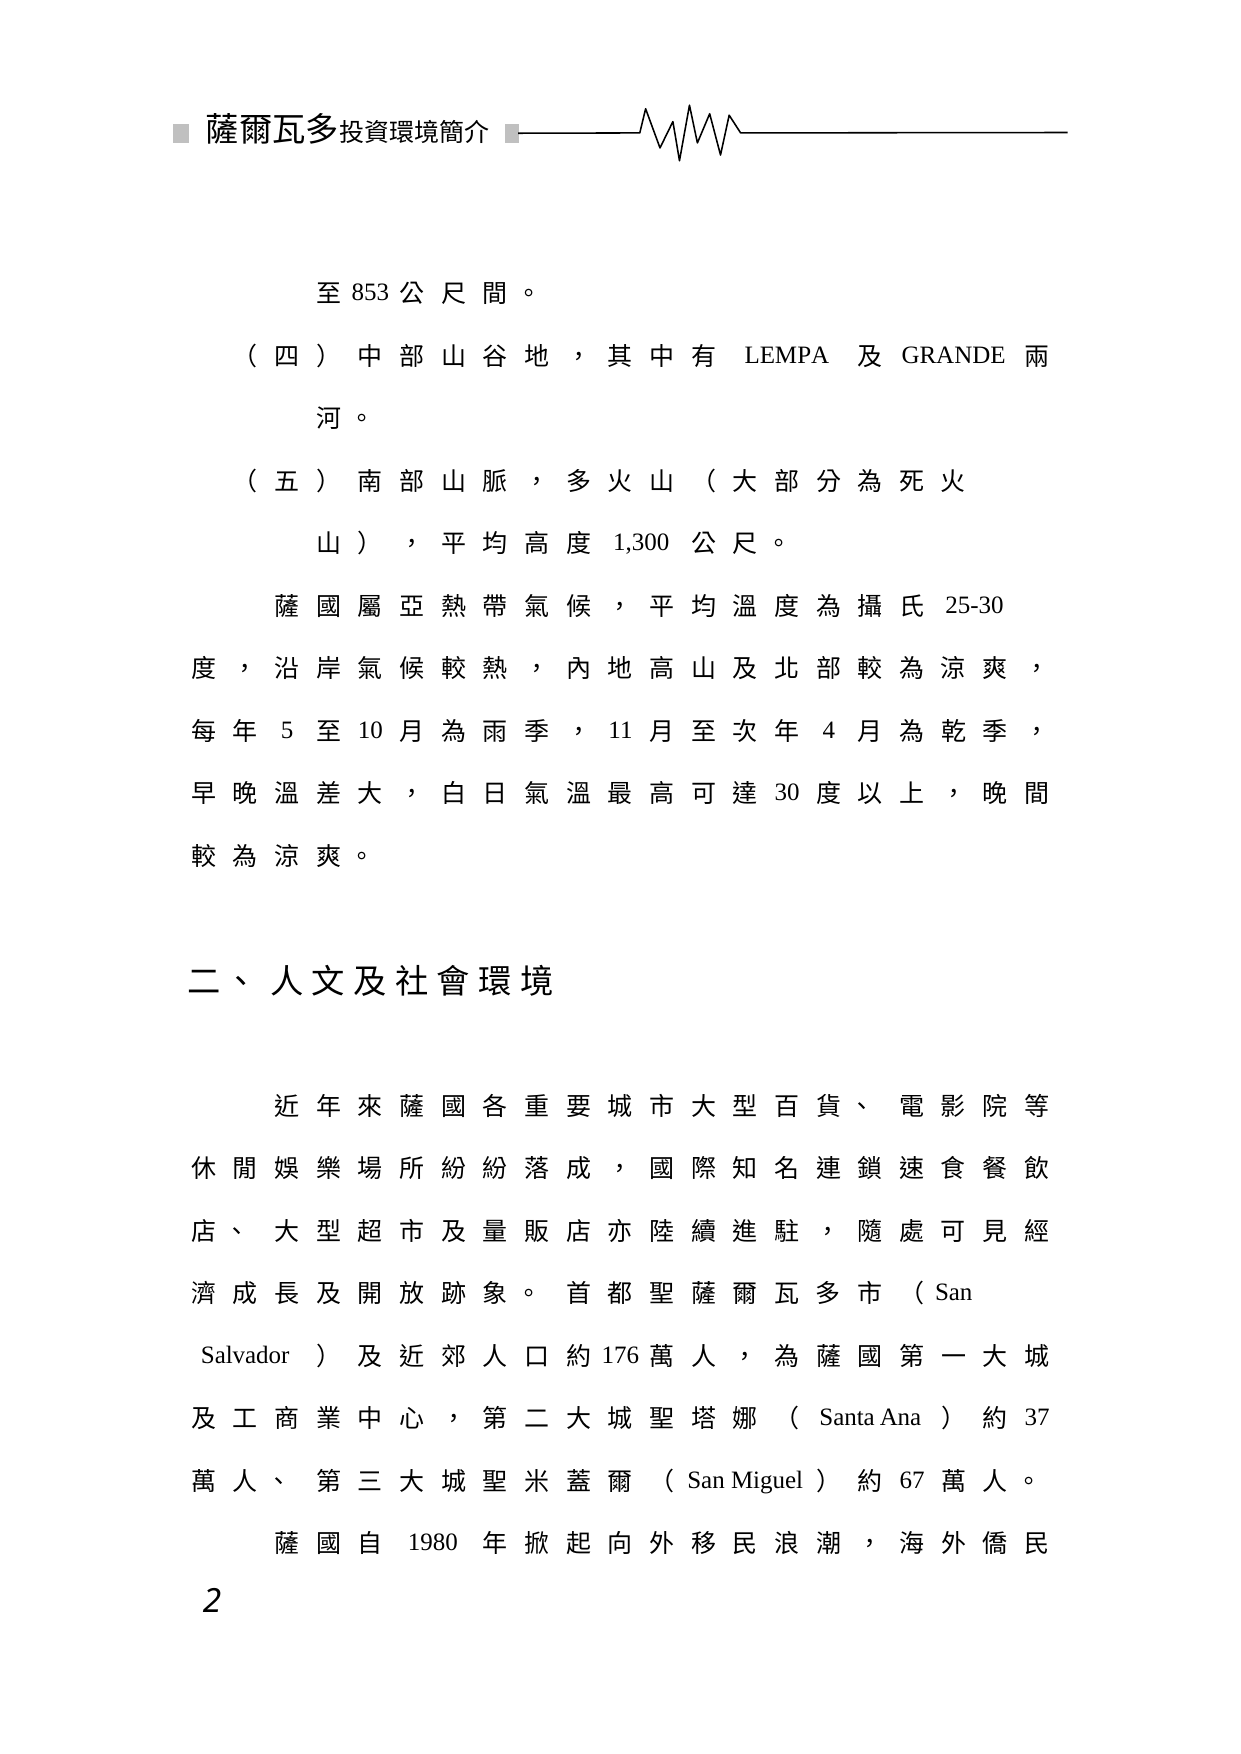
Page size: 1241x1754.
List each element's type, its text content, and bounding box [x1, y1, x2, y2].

text 薩國自1980年掀起向外移民浪潮，海外僑民 [183, 1500, 1058, 1563]
text （四）中部山谷地，其中有LEMPA及GRANDE兩河。 [207, 313, 1058, 438]
text 至853公尺間。 [207, 250, 1058, 313]
text （五）南部山脈，多火山（大部分為死火山），平均高度1,300公尺。 [207, 438, 1058, 563]
text 二、人文及社會環境 [183, 938, 1058, 1000]
text 薩國屬亞熱帶氣候，平均溫度為攝氏25-30度，沿岸氣候較熱，內地高山及北部較為涼爽，每年5至10月為雨季，11月至次年4月為乾季，早晚溫差大，白日氣溫最高可達30度以上，晚間較為涼爽。 [183, 563, 1058, 875]
text 近年來薩國各重要城市大型百貨、電影院等休閒娛樂場所紛紛落成，國際知名連鎖速食餐飲店、大型超市及量販店亦陸續進駐，隨處可見經濟成長及開放跡象。首都聖薩爾瓦多市（San Salvador）及近郊人口約176萬人，為薩國第一大城及工商業中心，第二大城聖塔娜（Santa Ana）約37萬人、第三大城聖米蓋爾（San Miguel）約67萬人。 [183, 1063, 1058, 1500]
